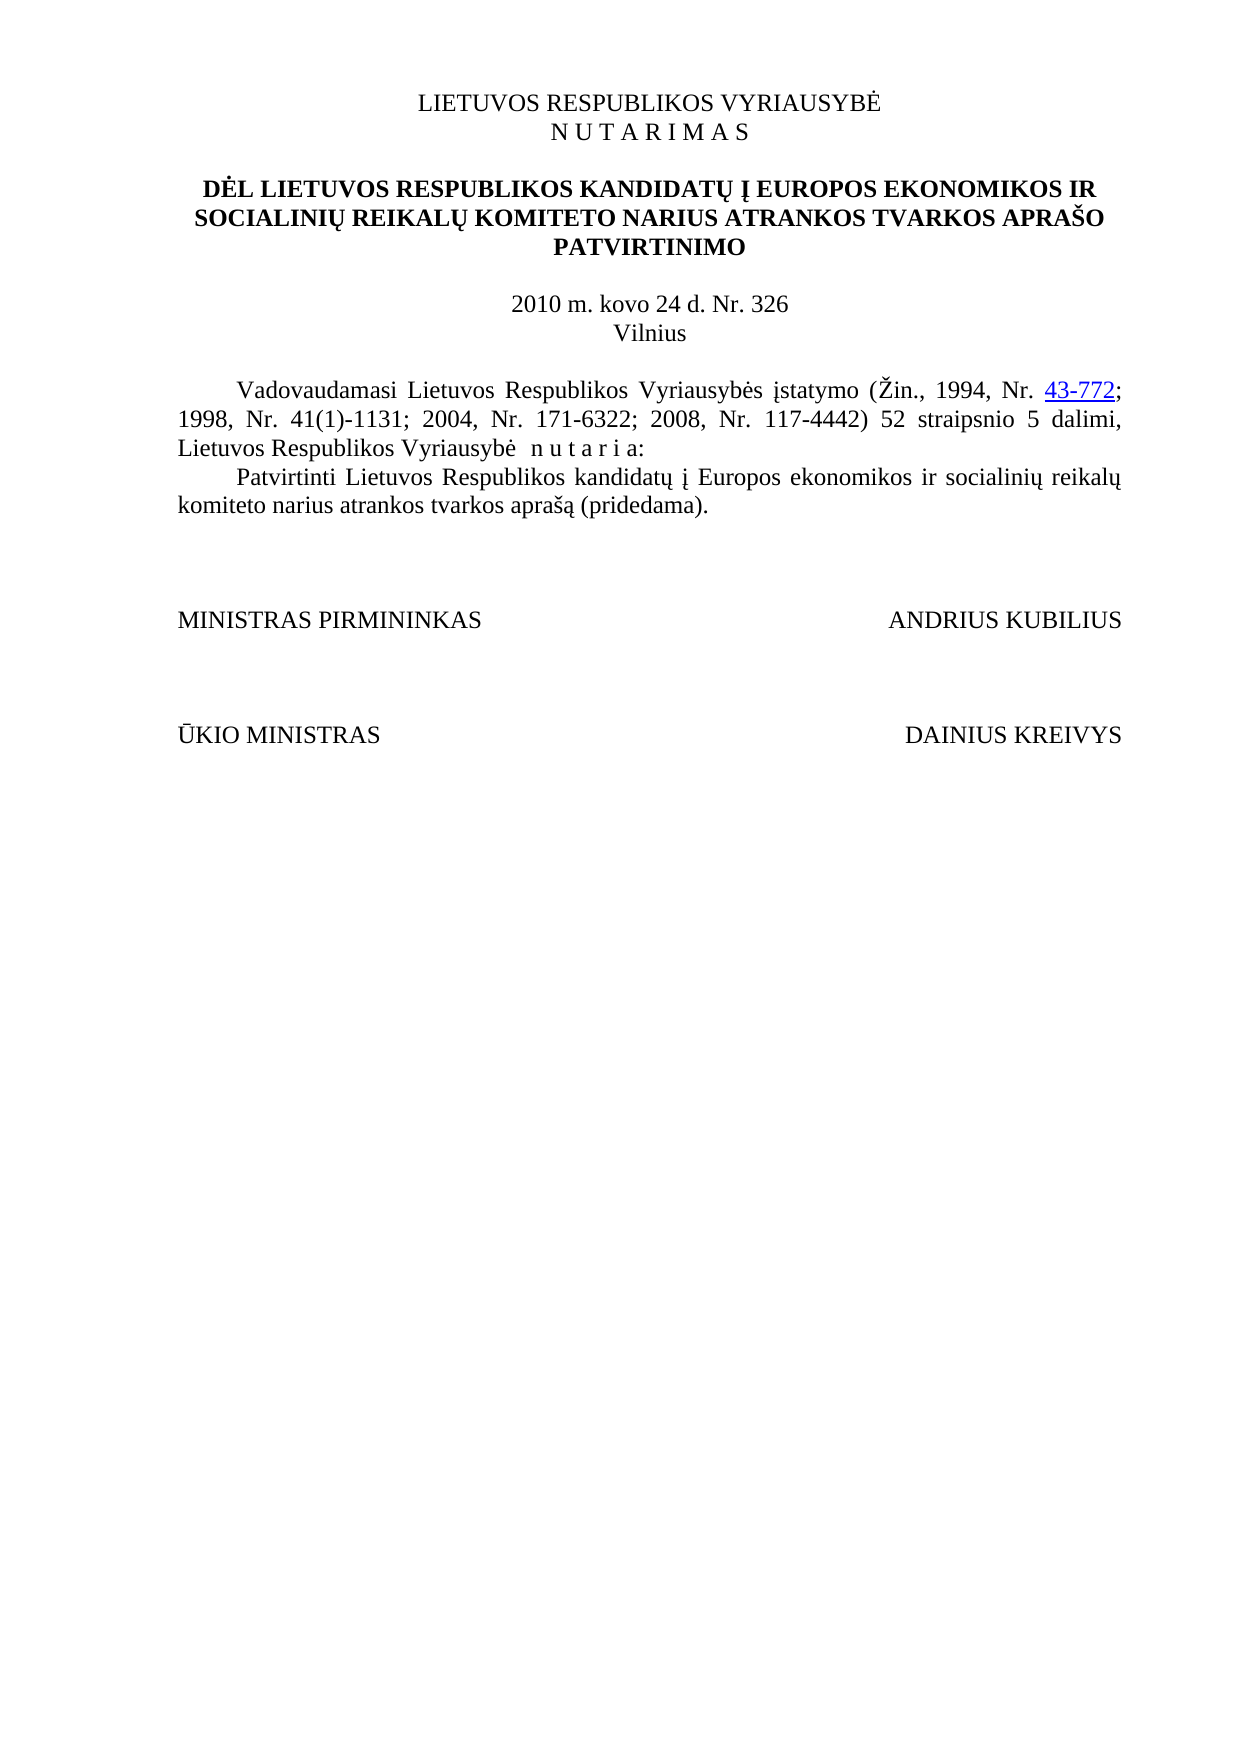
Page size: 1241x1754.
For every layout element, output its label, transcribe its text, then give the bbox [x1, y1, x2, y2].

text Vadovaudamasi Lietuvos Respublikos Vyriausybės įstatymo (Žin., 1994, Nr. 43-772; 1998, Nr. 41(1)-1131; 2004, Nr. 171-6322; 2008, Nr. 117-4442) 52 straipsnio 5 dalimi, Lietuvos Respublikos Vyriausybė nutaria: [177, 375, 1122, 462]
text 2010 m. kovo 24 d. Nr. 326 [177, 289, 1122, 318]
text Lietuvos Respublikos Vyriausybė [177, 88, 1122, 117]
text DĖL Lietuvos Respublikos kandidatų į Europos ekonomikos ir socialinių reikalų komiteto narius atrankos tvarkos aprašo patvirtinimo [177, 174, 1122, 260]
text MINISTRAS PIRMININKAS ANDRIUS KUBILIUS [177, 605, 1122, 634]
text Patvirtinti Lietuvos Respublikos kandidatų į Europos ekonomikos ir socialinių reikalų komiteto narius atrankos tvarkos aprašą (pridedama). [177, 462, 1122, 519]
text ŪKIO MINISTRAS DAINIUS KREIVYS [177, 720, 1122, 749]
text Vilnius [177, 318, 1122, 347]
text NUTARIMAS [177, 117, 1122, 145]
